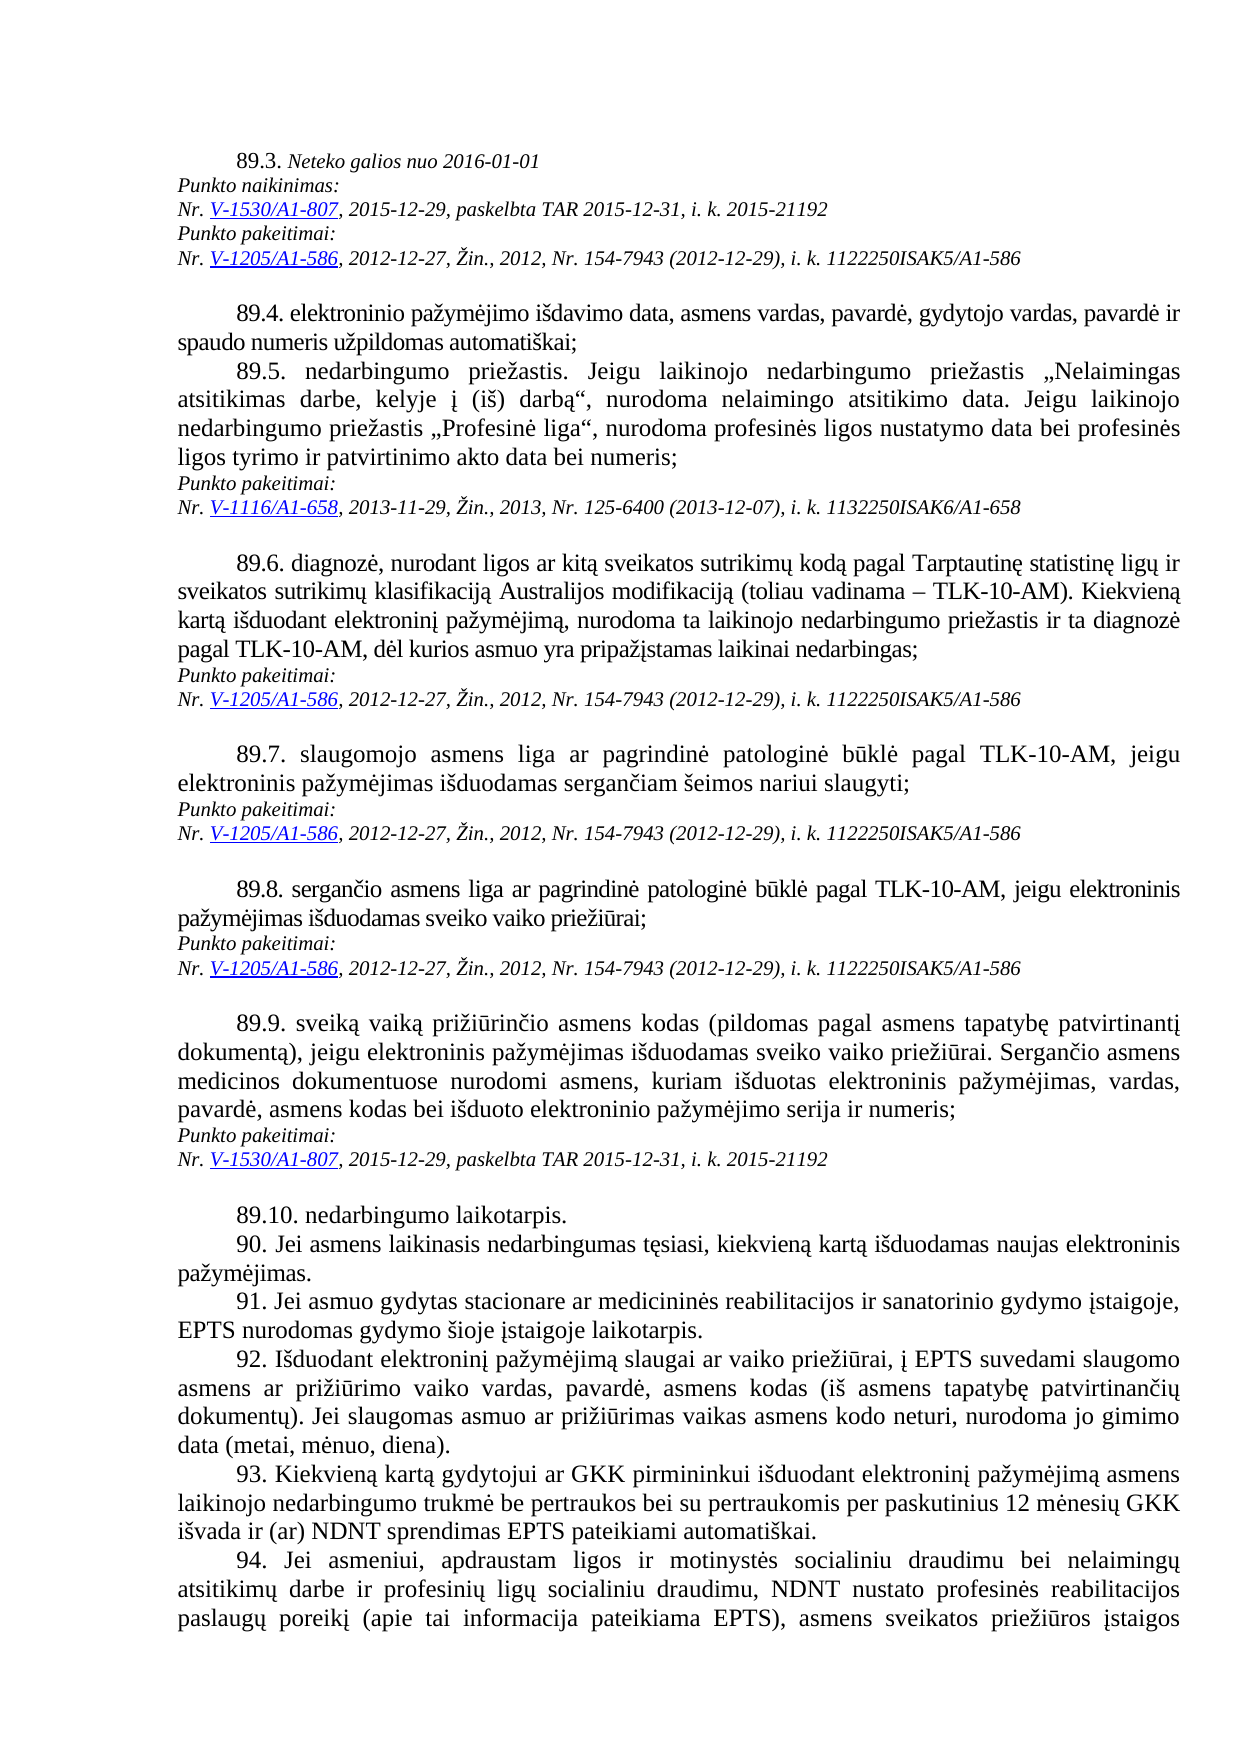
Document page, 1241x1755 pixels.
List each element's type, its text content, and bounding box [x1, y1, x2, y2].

text 89.4. elektroninio pažymėjimo išdavimo data, asmens vardas, pavardė, gydytojo vardas, pavardė ir spaudo numeris užpildomas automatiškai; [177, 298, 1181, 356]
text 89.8. sergančio asmens liga ar pagrindinė patologinė būklė pagal TLK-10-AM, jeigu elektroninis pažymėjimas išduodamas sveiko vaiko priežiūrai; [177, 874, 1181, 931]
text Nr. V-1205/A1-586, 2012-12-27, Žin., 2012, Nr. 154-7943 (2012-12-29), i. k. 1122250ISAK5/A1-586 [177, 687, 1181, 711]
text Punkto pakeitimai: [177, 797, 1181, 821]
text 89.7. slaugomojo asmens liga ar pagrindinė patologinė būklė pagal TLK-10-AM, jeigu elektroninis pažymėjimas išduodamas sergančiam šeimos nariui slaugyti; [177, 739, 1181, 797]
text 92. Išduodant elektroninį pažymėjimą slaugai ar vaiko priežiūrai, į EPTS suvedami slaugomo asmens ar prižiūrimo vaiko vardas, pavardė, asmens kodas (iš asmens tapatybę patvirtinančių dokumentų). Jei slaugomas asmuo ar prižiūrimas vaikas asmens kodo neturi, nurodoma jo gimimo data (metai, mėnuo, diena). [177, 1344, 1181, 1459]
text 94. Jei asmeniui, apdraustam ligos ir motinystės socialiniu draudimu bei nelaimingų atsitikimų darbe ir profesinių ligų socialiniu draudimu, NDNT nustato profesinės reabilitacijos paslaugų poreikį (apie tai informacija pateikiama EPTS), asmens sveikatos priežiūros įstaigos [177, 1545, 1181, 1631]
text 91. Jei asmuo gydytas stacionare ar medicininės reabilitacijos ir sanatorinio gydymo įstaigoje, EPTS nurodomas gydymo šioje įstaigoje laikotarpis. [177, 1286, 1181, 1344]
text Nr. V-1205/A1-586, 2012-12-27, Žin., 2012, Nr. 154-7943 (2012-12-29), i. k. 1122250ISAK5/A1-586 [177, 821, 1181, 845]
text Nr. V-1205/A1-586, 2012-12-27, Žin., 2012, Nr. 154-7943 (2012-12-29), i. k. 1122250ISAK5/A1-586 [177, 955, 1181, 979]
text Nr. V-1530/A1-807, 2015-12-29, paskelbta TAR 2015-12-31, i. k. 2015-21192 [177, 197, 1181, 221]
text 93. Kiekvieną kartą gydytojui ar GKK pirmininkui išduodant elektroninį pažymėjimą asmens laikinojo nedarbingumo trukmė be pertraukos bei su pertraukomis per paskutinius 12 mėnesių GKK išvada ir (ar) NDNT sprendimas EPTS pateikiami automatiškai. [177, 1459, 1181, 1545]
text Punkto pakeitimai: [177, 221, 1181, 245]
text Punkto naikinimas: [177, 173, 1181, 197]
text Punkto pakeitimai: [177, 1123, 1181, 1147]
text 89.10. nedarbingumo laikotarpis. [177, 1200, 1181, 1229]
text 90. Jei asmens laikinasis nedarbingumas tęsiasi, kiekvieną kartą išduodamas naujas elektroninis pažymėjimas. [177, 1229, 1181, 1286]
text 89.9. sveiką vaiką prižiūrinčio asmens kodas (pildomas pagal asmens tapatybę patvirtinantį dokumentą), jeigu elektroninis pažymėjimas išduodamas sveiko vaiko priežiūrai. Sergančio asmens medicinos dokumentuose nurodomi asmens, kuriam išduotas elektroninis pažymėjimas, vardas, pavardė, asmens kodas bei išduoto elektroninio pažymėjimo serija ir numeris; [177, 1008, 1181, 1123]
text Nr. V-1205/A1-586, 2012-12-27, Žin., 2012, Nr. 154-7943 (2012-12-29), i. k. 1122250ISAK5/A1-586 [177, 245, 1181, 269]
text Nr. V-1530/A1-807, 2015-12-29, paskelbta TAR 2015-12-31, i. k. 2015-21192 [177, 1147, 1181, 1171]
text Punkto pakeitimai: [177, 663, 1181, 687]
text Nr. V-1116/A1-658, 2013-11-29, Žin., 2013, Nr. 125-6400 (2013-12-07), i. k. 1132250ISAK6/A1-658 [177, 495, 1181, 519]
text Punkto pakeitimai: [177, 931, 1181, 955]
text 89.6. diagnozė, nurodant ligos ar kitą sveikatos sutrikimų kodą pagal Tarptautinę statistinę ligų ir sveikatos sutrikimų klasifikaciją Australijos modifikaciją (toliau vadinama – TLK-10-AM). Kiekvieną kartą išduodant elektroninį pažymėjimą, nurodoma ta laikinojo nedarbingumo priežastis ir ta diagnozė pagal TLK-10-AM, dėl kurios asmuo yra pripažįstamas laikinai nedarbingas; [177, 548, 1181, 663]
text 89.3. Neteko galios nuo 2016-01-01 [177, 147, 1181, 173]
text Punkto pakeitimai: [177, 471, 1181, 495]
text 89.5. nedarbingumo priežastis. Jeigu laikinojo nedarbingumo priežastis „Nelaimingas atsitikimas darbe, kelyje į (iš) darbą“, nurodoma nelaimingo atsitikimo data. Jeigu laikinojo nedarbingumo priežastis „Profesinė liga“, nurodoma profesinės ligos nustatymo data bei profesinės ligos tyrimo ir patvirtinimo akto data bei numeris; [177, 356, 1181, 471]
